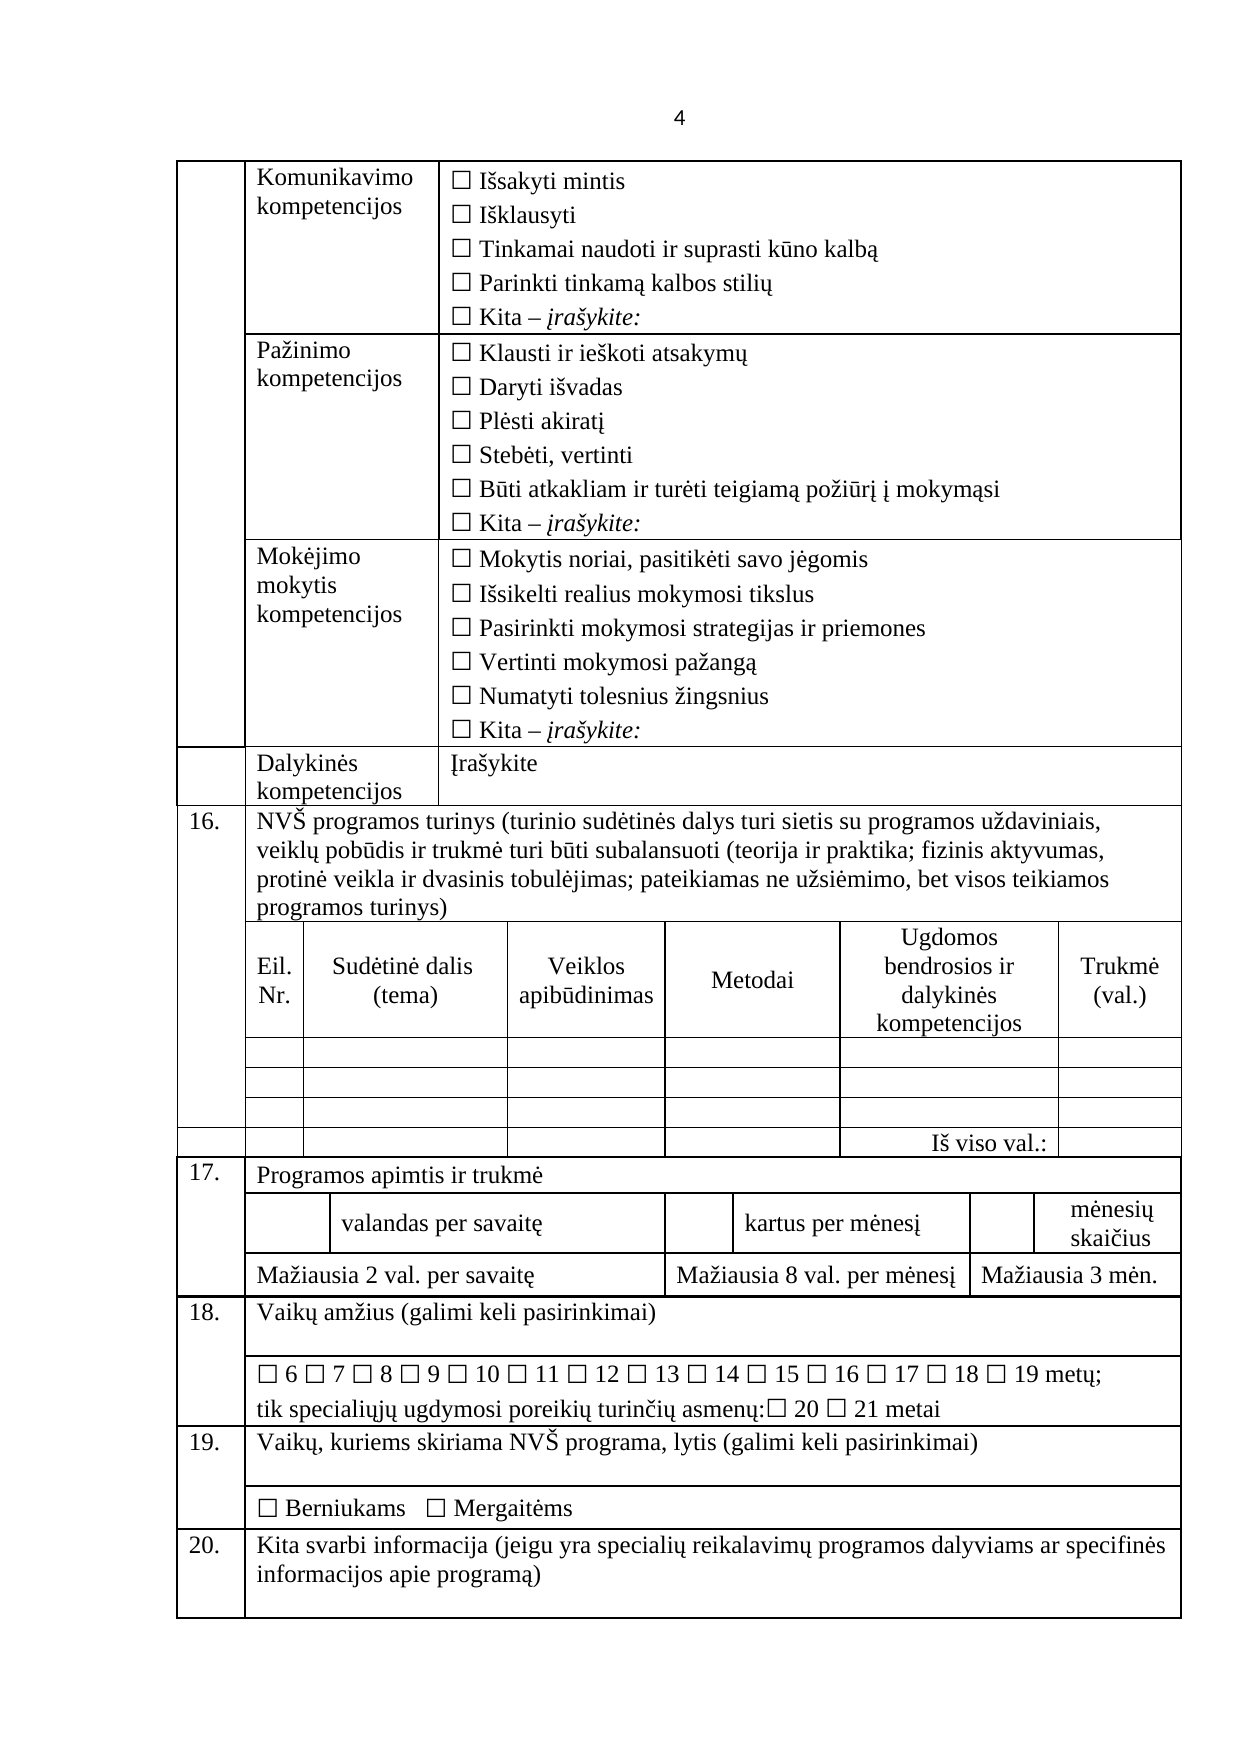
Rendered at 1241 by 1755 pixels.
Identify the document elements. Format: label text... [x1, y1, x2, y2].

table_cell Metodai [666, 922, 839, 1037]
table_cell ☐ Išsakyti mintis ☐ Išklausyti ☐ Tinkamai naudoti ir suprasti kūno kalbą ☐ Parinkti tinkamą kalbos stilių ☐ Kita – įrašykite: [440, 162, 1180, 333]
table_cell Vaikų amžius (galimi keli pasirinkimai) [246, 1298, 1180, 1355]
table_cell Trukmė (val.) [1059, 922, 1181, 1037]
table_cell [666, 1038, 839, 1067]
table_cell kartus per mėnesį [734, 1194, 969, 1252]
table_cell [508, 1128, 664, 1156]
table_cell Dalykinės kompetencijos [246, 747, 438, 805]
table_cell 16. [178, 806, 245, 1127]
table_cell [178, 1128, 245, 1156]
table_cell [178, 162, 244, 746]
table_cell [1059, 1128, 1181, 1156]
table_cell [1059, 1068, 1181, 1097]
table_cell [178, 748, 245, 805]
table_cell Pažinimo kompetencijos [246, 335, 438, 539]
table_cell [304, 1038, 507, 1067]
table_cell [508, 1098, 664, 1127]
table_cell 20. [178, 1530, 244, 1617]
table_cell Iš viso val.: [841, 1128, 1058, 1156]
table_cell [971, 1194, 1033, 1252]
table_cell [246, 1038, 303, 1067]
table_cell Eil. Nr. [246, 922, 303, 1037]
table_cell [304, 1068, 507, 1097]
table_cell Kita svarbi informacija (jeigu yra specialių reikalavimų programos dalyviams ar specifinės informacijos apie programą) [246, 1530, 1180, 1617]
table_cell Vaikų, kuriems skiriama NVŠ programa, lytis (galimi keli pasirinkimai) [246, 1427, 1180, 1485]
table_cell Mokėjimo mokytis kompetencijos [246, 540, 438, 746]
table_cell Ugdomos bendrosios ir dalykinės kompetencijos [841, 922, 1058, 1037]
table_cell 19. [178, 1427, 244, 1528]
table_cell 17. [178, 1158, 244, 1295]
table_cell Veiklos apibūdinimas [508, 922, 664, 1037]
table_cell [841, 1068, 1058, 1097]
table_cell [666, 1098, 839, 1127]
table_cell [246, 1128, 303, 1156]
table_cell [841, 1038, 1058, 1067]
table_cell ☐ Mokytis noriai, pasitikėti savo jėgomis ☐ Išsikelti realius mokymosi tikslus ☐ Pasirinkti mokymosi strategijas ir priemones ☐ Vertinti mokymosi pažangą ☐ Numatyti tolesnius žingsnius ☐ Kita – įrašykite: [439, 540, 1181, 746]
table_cell ☐ 6 ☐ 7 ☐ 8 ☐ 9 ☐ 10 ☐ 11 ☐ 12 ☐ 13 ☐ 14 ☐ 15 ☐ 16 ☐ 17 ☐ 18 ☐ 19 metų; tik specialiųjų ugdymosi poreikių turinčių asmenų:☐ 20 ☐ 21 metai [246, 1357, 1180, 1425]
table_cell [666, 1194, 732, 1252]
table_cell [1059, 1098, 1181, 1127]
table_cell [1059, 1038, 1181, 1067]
table_cell [508, 1068, 664, 1097]
table_cell [841, 1098, 1058, 1127]
table_cell mėnesių skaičius [1035, 1194, 1180, 1252]
table_cell [246, 1194, 329, 1252]
table_cell [666, 1128, 839, 1156]
table_cell [304, 1128, 507, 1156]
table_cell Programos apimtis ir trukmė [246, 1158, 1180, 1192]
table_cell Įrašykite [439, 747, 1181, 805]
table_cell Komunikavimo kompetencijos [246, 162, 438, 333]
table_cell ☐ Klausti ir ieškoti atsakymų ☐ Daryti išvadas ☐ Plėsti akiratį ☐ Stebėti, vertinti ☐ Būti atkakliam ir turėti teigiamą požiūrį į mokymąsi ☐ Kita – įrašykite: [440, 335, 1180, 539]
table_cell ☐ Berniukams ☐ Mergaitėms [246, 1487, 1180, 1528]
table_cell Mažiausia 8 val. per mėnesį [666, 1254, 969, 1295]
table_cell Sudėtinė dalis (tema) [304, 922, 507, 1037]
table_cell valandas per savaitę [331, 1194, 664, 1252]
table_cell [508, 1038, 664, 1067]
table_cell Mažiausia 2 val. per savaitę [246, 1254, 664, 1295]
table_cell [246, 1098, 303, 1127]
table_cell [666, 1068, 839, 1097]
table_cell [304, 1098, 507, 1127]
table_cell 18. [178, 1298, 244, 1425]
table_cell NVŠ programos turinys (turinio sudėtinės dalys turi sietis su programos uždaviniais, veiklų pobūdis ir trukmė turi būti subalansuoti (teorija ir praktika; fizinis aktyvumas, protinė veikla ir dvasinis tobulėjimas; pateikiamas ne užsiėmimo, bet visos teikiamos programos turinys) [246, 806, 1181, 921]
table_cell [246, 1068, 303, 1097]
table_cell Mažiausia 3 mėn. [971, 1254, 1180, 1295]
